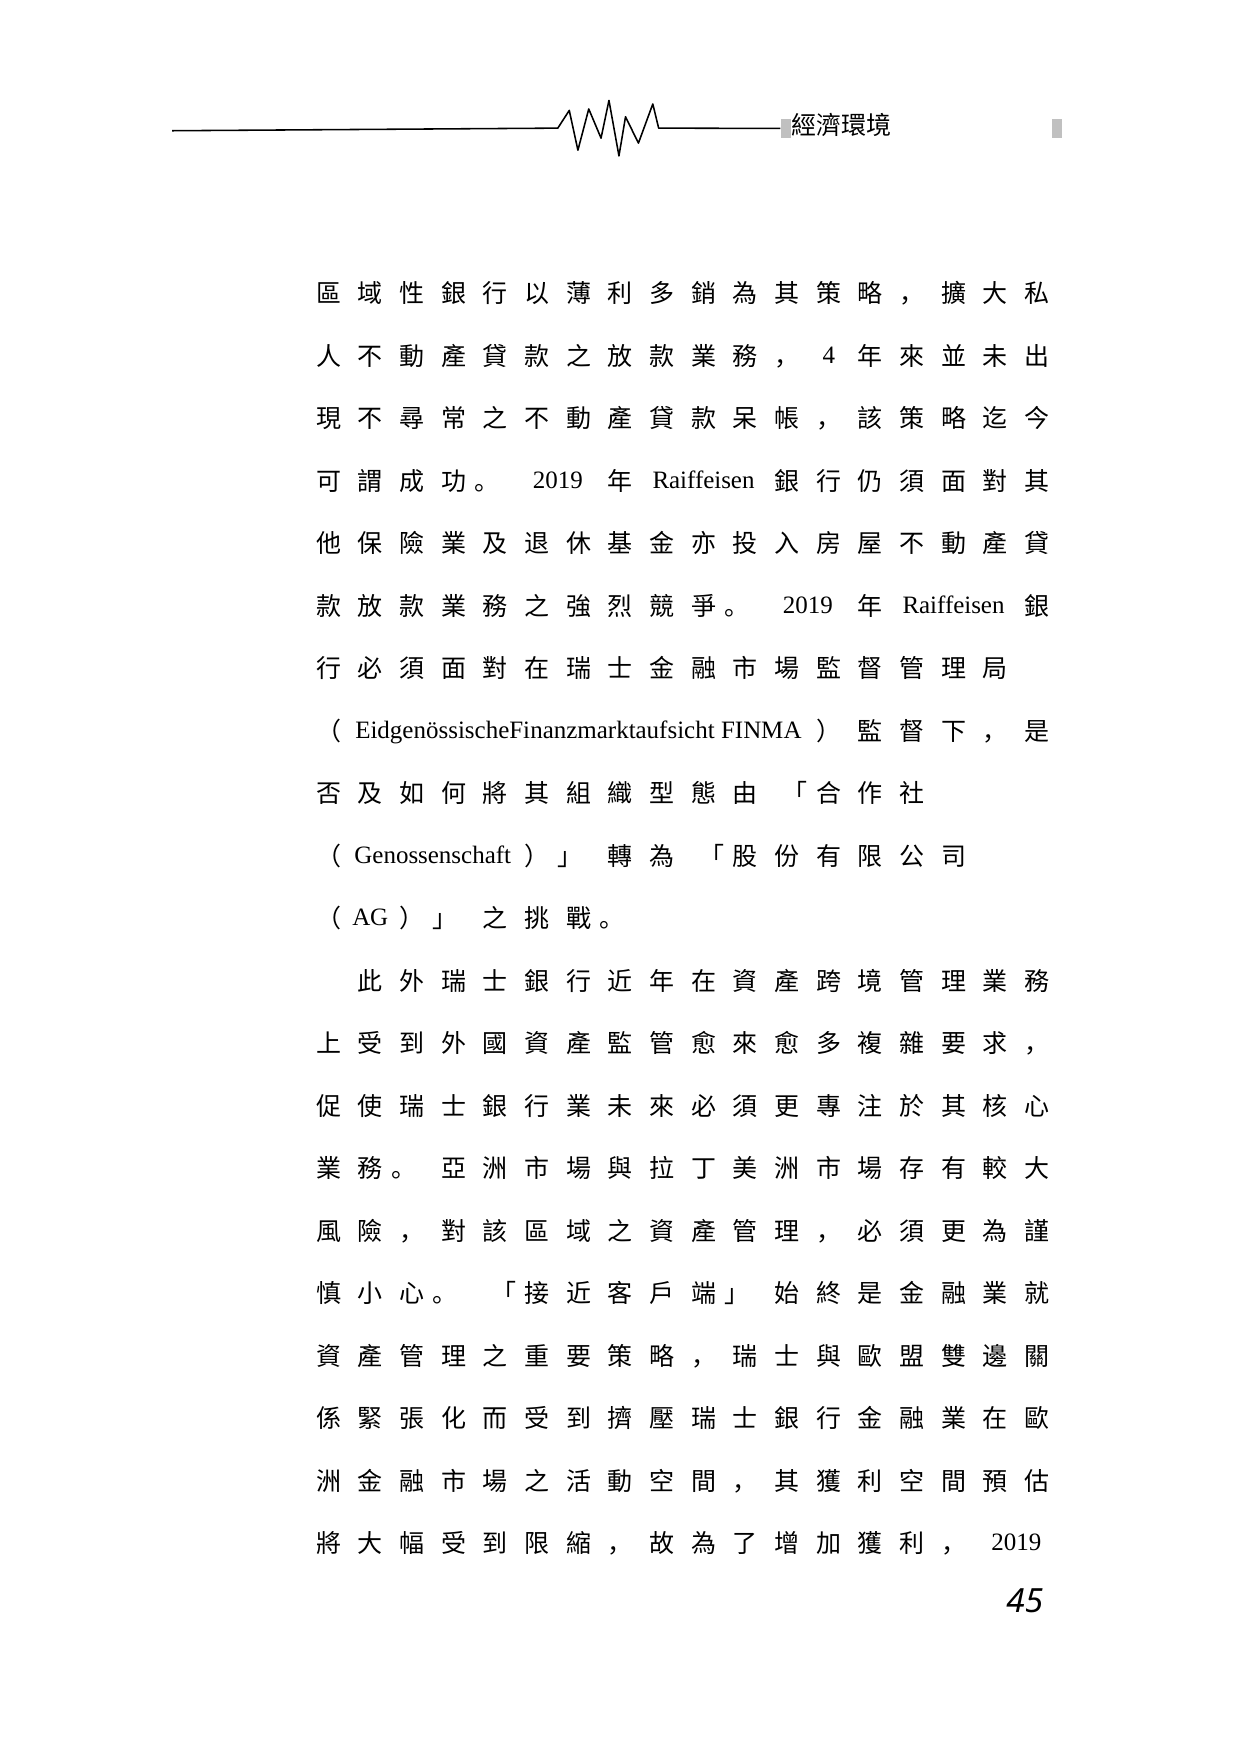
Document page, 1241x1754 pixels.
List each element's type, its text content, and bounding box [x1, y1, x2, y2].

text 此外瑞士銀行近年在資產跨境管理業務上受到外國資產監管愈來愈多複雜要求，促使瑞士銀行業未來必須更專注於其核心業務。亞洲市場與拉丁美洲市場存有較大風險，對該區域之資產管理，必須更為謹慎小心。「接近客戶端」始終是金融業就資產管理之重要策略，瑞士與歐盟雙邊關係緊張化而受到擠壓瑞士銀行金融業在歐洲金融市場之活動空間，其獲利空間預估將大幅受到限縮，故為了增加獲利，2019 [281, 938, 1058, 1563]
text 區域性銀行以薄利多銷為其策略，擴大私人不動產貸款之放款業務，4年來並未出現不尋常之不動產貸款呆帳，該策略迄今可謂成功。2019年Raiffeisen銀行仍須面對其他保險業及退休基金亦投入房屋不動產貸款放款業務之強烈競爭。2019年Raiffeisen銀行必須面對在瑞士金融市場監督管理局（EidgenössischeFinanzmarktaufsicht FINMA）監督下，是否及如何將其組織型態由「合作社（Genossenschaft）」轉為「股份有限公司（AG）」之挑戰。 [281, 250, 1058, 938]
